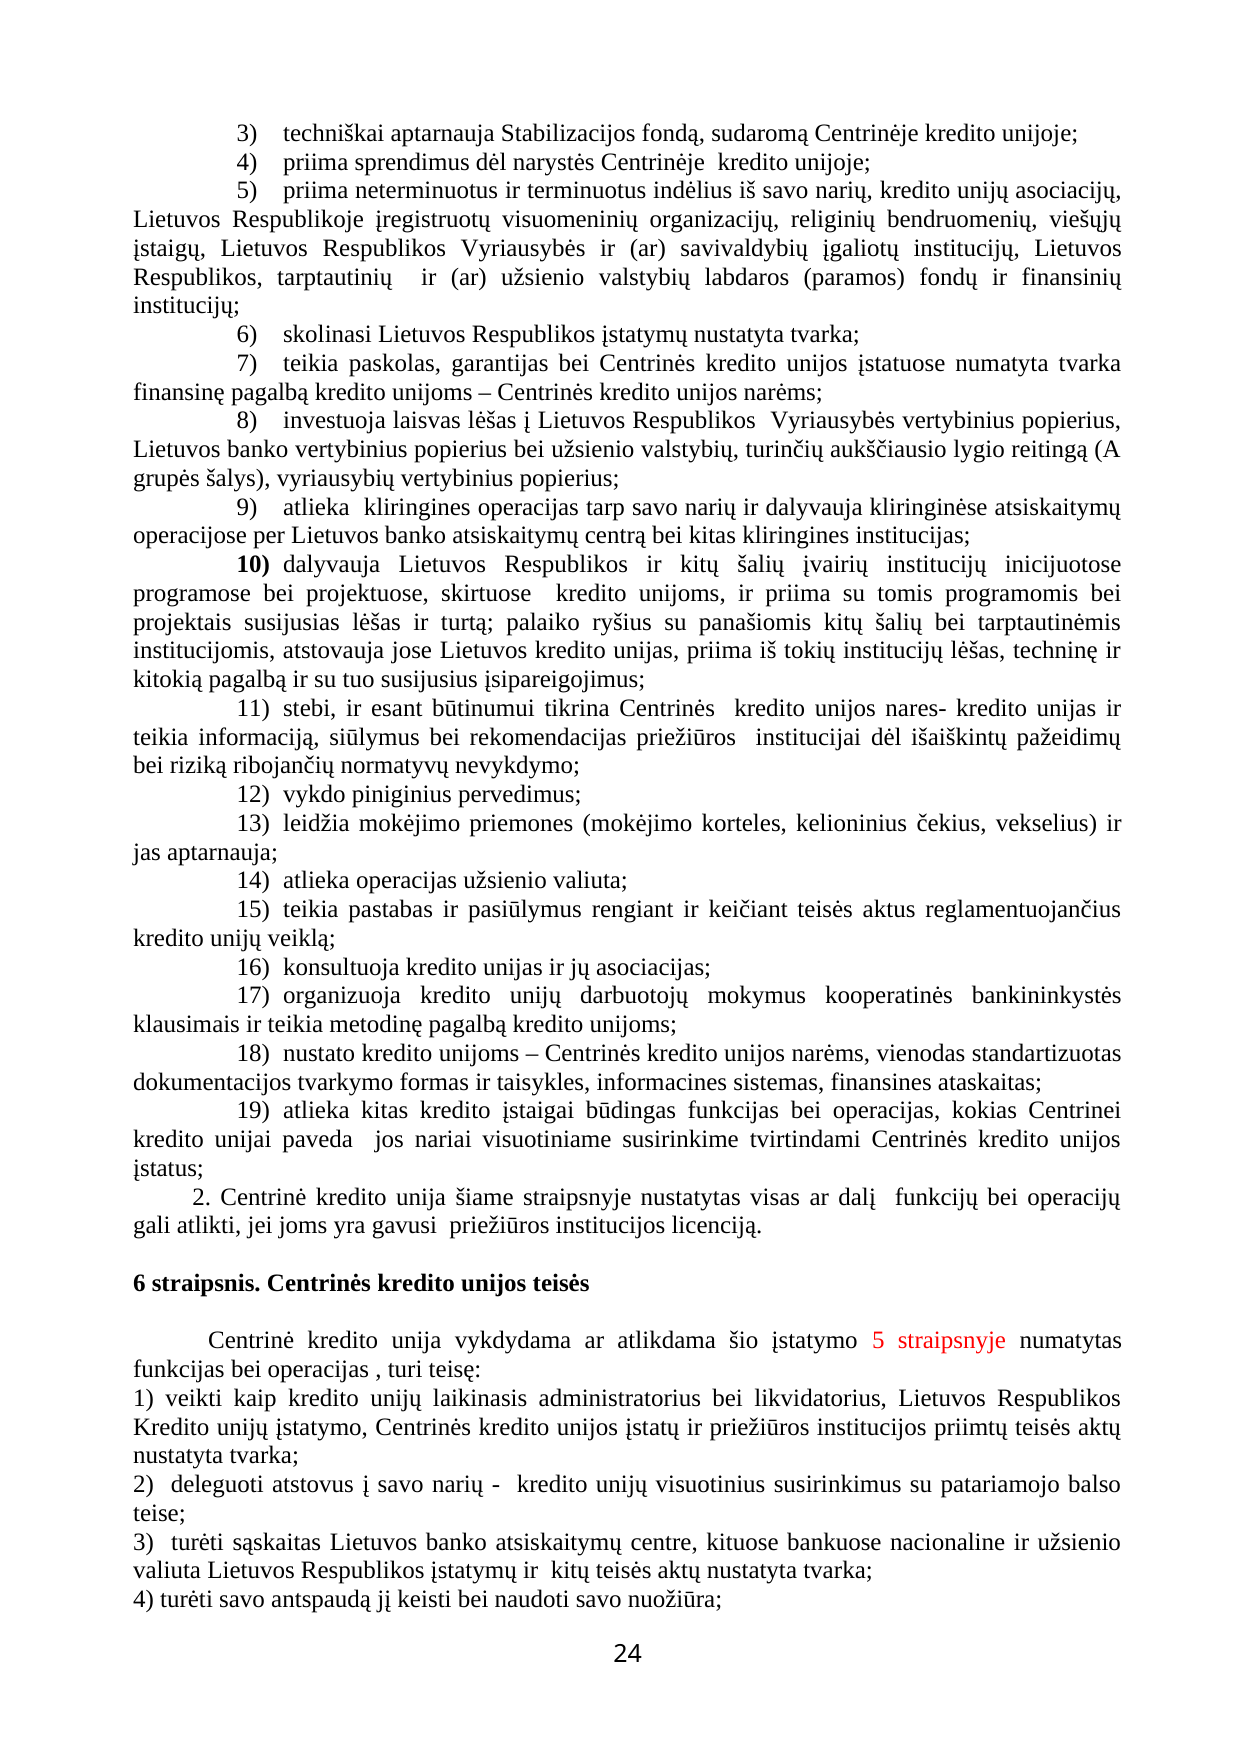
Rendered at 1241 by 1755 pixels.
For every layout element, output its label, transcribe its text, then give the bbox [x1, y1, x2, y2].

text 10) dalyvauja Lietuvos Respublikos ir kitų šalių įvairių institucijų inicijuotose programose bei projektuose, skirtuose kredito unijoms, ir priima su tomis programomis bei projektais susijusias lėšas ir turtą; palaiko ryšius su panašiomis kitų šalių bei tarptautinėmis institucijomis, atstovauja jose Lietuvos kredito unijas, priima iš tokių institucijų lėšas, techninę ir kitokią pagalbą ir su tuo susijusius įsipareigojimus; [133, 549, 1122, 693]
text 17) organizuoja kredito unijų darbuotojų mokymus kooperatinės bankininkystės klausimais ir teikia metodinę pagalbą kredito unijoms; [133, 981, 1122, 1038]
text 13) leidžia mokėjimo priemones (mokėjimo korteles, kelioninius čekius, vekselius) ir jas aptarnauja; [133, 808, 1122, 866]
text 2. Centrinė kredito unija šiame straipsnyje nustatytas visas ar dalį funkcijų bei operacijų gali atlikti, jei joms yra gavusi priežiūros institucijos licenciją. [133, 1182, 1122, 1239]
text 4) turėti savo antspaudą jį keisti bei naudoti savo nuožiūra; [133, 1584, 1122, 1613]
text 5) priima neterminuotus ir terminuotus indėlius iš savo narių, kredito unijų asociacijų, Lietuvos Respublikoje įregistruotų visuomeninių organizacijų, religinių bendruomenių, viešųjų įstaigų, Lietuvos Respublikos Vyriausybės ir (ar) savivaldybių įgaliotų institucijų, Lietuvos Respublikos, tarptautinių ir (ar) užsienio valstybių labdaros (paramos) fondų ir finansinių institucijų; [133, 176, 1122, 319]
text 14) atlieka operacijas užsienio valiuta; [133, 866, 1122, 894]
text 9) atlieka kliringines operacijas tarp savo narių ir dalyvauja kliringinėse atsiskaitymų operacijose per Lietuvos banko atsiskaitymų centrą bei kitas kliringines institucijas; [133, 492, 1122, 549]
text 4) priima sprendimus dėl narystės Centrinėje kredito unijoje; [133, 147, 1122, 176]
text Centrinė kredito unija vykdydama ar atlikdama šio įstatymo 5 straipsnyje numatytas funkcijas bei operacijas , turi teisę: [133, 1326, 1122, 1383]
text 11) stebi, ir esant būtinumui tikrina Centrinės kredito unijos nares- kredito unijas ir teikia informaciją, siūlymus bei rekomendacijas priežiūros institucijai dėl išaiškintų pažeidimų bei riziką ribojančių normatyvų nevykdymo; [133, 693, 1122, 779]
text 8) investuoja laisvas lėšas į Lietuvos Respublikos Vyriausybės vertybinius popierius, Lietuvos banko vertybinius popierius bei užsienio valstybių, turinčių aukščiausio lygio reitingą (A grupės šalys), vyriausybių vertybinius popierius; [133, 406, 1122, 492]
text 3) turėti sąskaitas Lietuvos banko atsiskaitymų centre, kituose bankuose nacionaline ir užsienio valiuta Lietuvos Respublikos įstatymų ir kitų teisės aktų nustatyta tvarka; [133, 1527, 1122, 1584]
text 7) teikia paskolas, garantijas bei Centrinės kredito unijos įstatuose numatyta tvarka finansinę pagalbą kredito unijoms – Centrinės kredito unijos narėms; [133, 348, 1122, 406]
text 15) teikia pastabas ir pasiūlymus rengiant ir keičiant teisės aktus reglamentuojančius kredito unijų veiklą; [133, 894, 1122, 952]
text 19) atlieka kitas kredito įstaigai būdingas funkcijas bei operacijas, kokias Centrinei kredito unijai paveda jos nariai visuotiniame susirinkime tvirtindami Centrinės kredito unijos įstatus; [133, 1096, 1122, 1182]
text 16) konsultuoja kredito unijas ir jų asociacijas; [133, 952, 1122, 981]
text 2) deleguoti atstovus į savo narių - kredito unijų visuotinius susirinkimus su patariamojo balso teise; [133, 1469, 1122, 1527]
text 18) nustato kredito unijoms – Centrinės kredito unijos narėms, vienodas standartizuotas dokumentacijos tvarkymo formas ir taisykles, informacines sistemas, finansines ataskaitas; [133, 1038, 1122, 1096]
text 6) skolinasi Lietuvos Respublikos įstatymų nustatyta tvarka; [133, 319, 1122, 348]
text 1) veikti kaip kredito unijų laikinasis administratorius bei likvidatorius, Lietuvos Respublikos Kredito unijų įstatymo, Centrinės kredito unijos įstatų ir priežiūros institucijos priimtų teisės aktų nustatyta tvarka; [133, 1383, 1122, 1469]
text 3) techniškai aptarnauja Stabilizacijos fondą, sudaromą Centrinėje kredito unijoje; [133, 118, 1122, 147]
text 12) vykdo piniginius pervedimus; [133, 779, 1122, 808]
text 6 straipsnis. Centrinės kredito unijos teisės [133, 1268, 1122, 1297]
